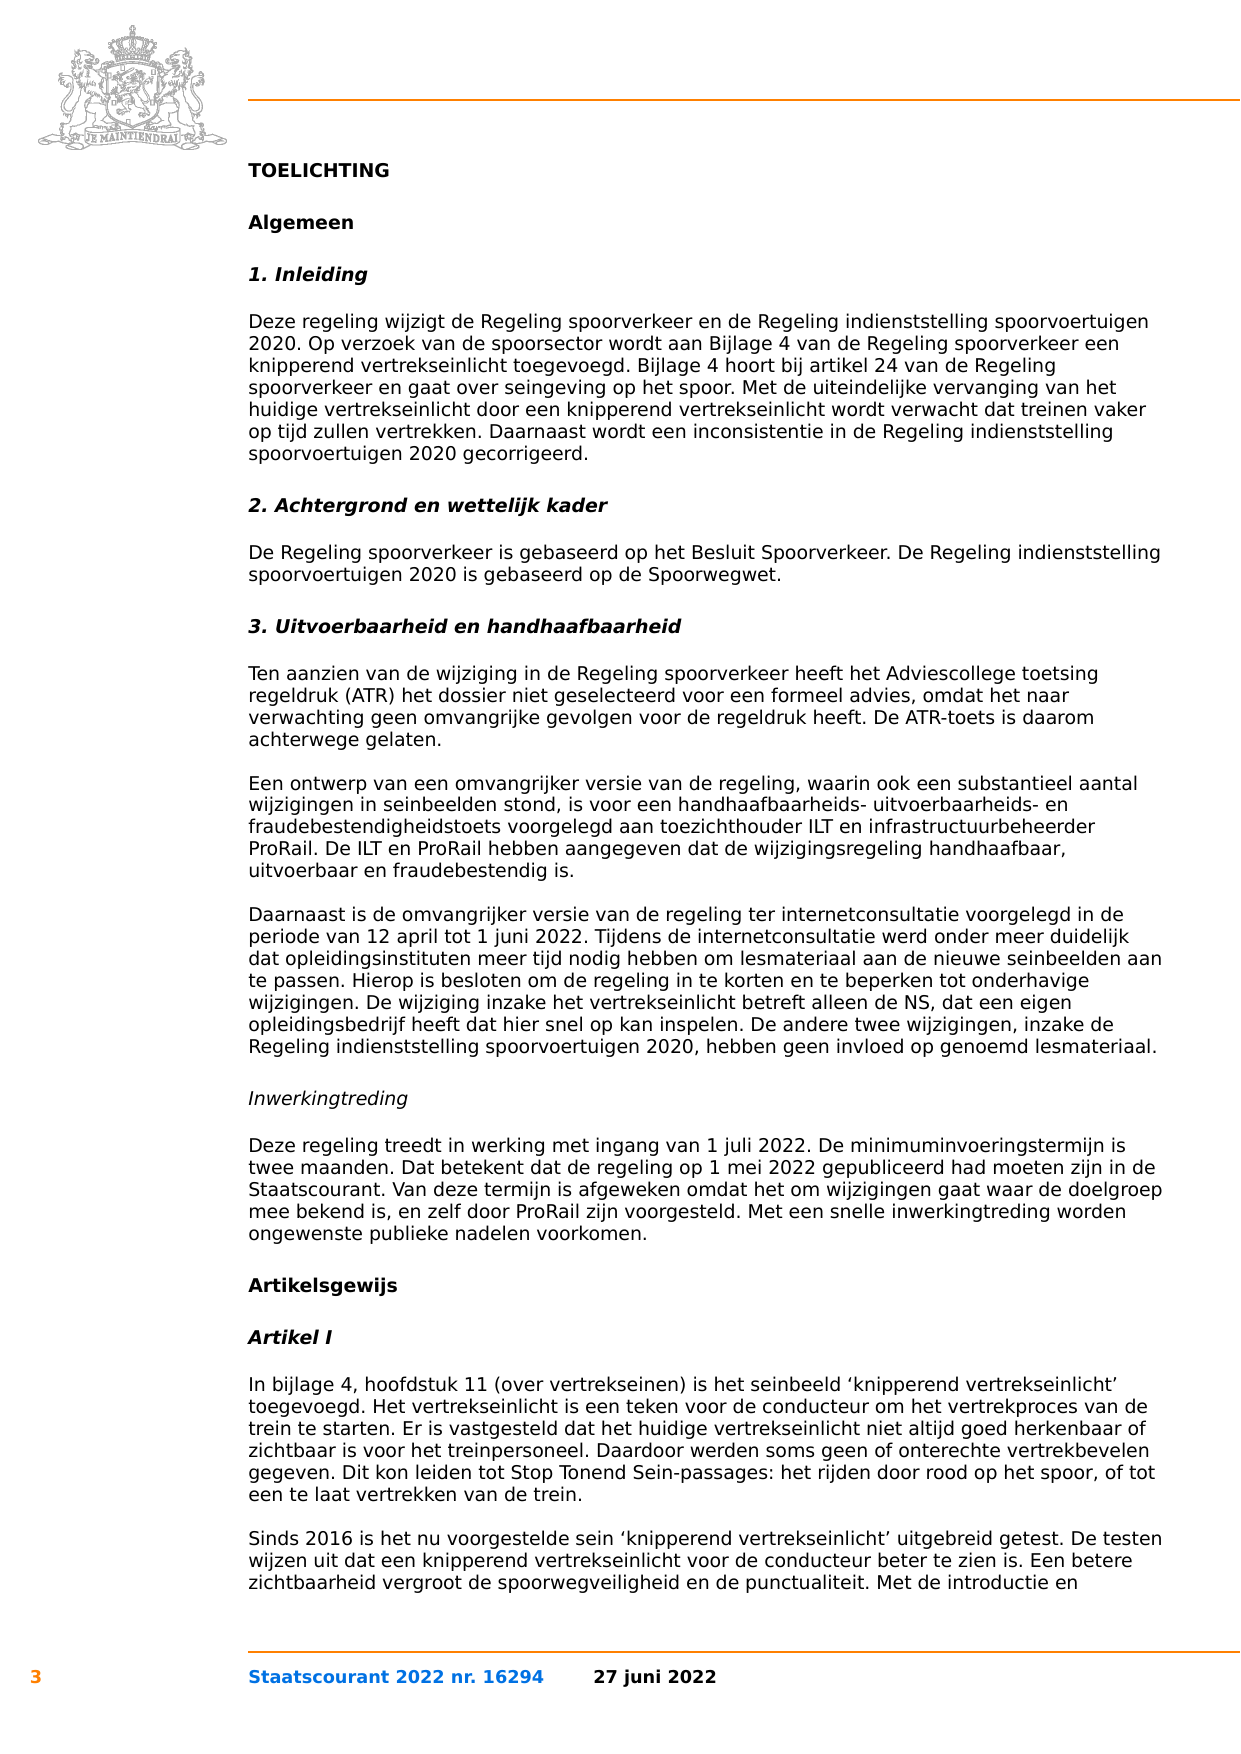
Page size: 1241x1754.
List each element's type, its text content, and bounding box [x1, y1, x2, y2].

text De Regeling spoorverkeer is gebaseerd op het Besluit Spoorverkeer. De Regeling indienststelling spoorvoertuigen 2020 is gebaseerd op de Spoorwegwet. [248, 542, 1163, 586]
subtitle Inwerkingtreding [248, 1088, 1163, 1110]
subtitle 1. Inleiding [248, 264, 1163, 286]
subtitle Artikel I [248, 1327, 1163, 1349]
subtitle TOELICHTING [248, 160, 1163, 182]
subtitle Artikelsgewijs [248, 1275, 1163, 1297]
text Deze regeling treedt in werking met ingang van 1 juli 2022. De minimuminvoeringstermijn is twee maanden. Dat betekent dat de regeling op 1 mei 2022 gepubliceerd had moeten zijn in de Staatscourant. Van deze termijn is afgeweken omdat het om wijzigingen gaat waar de doelgroep mee bekend is, en zelf door ProRail zijn voorgesteld. Met een snelle inwerkingtreding worden ongewenste publieke nadelen voorkomen. [248, 1135, 1163, 1245]
picture [38, 25, 227, 150]
subtitle Algemeen [248, 212, 1163, 234]
text Ten aanzien van de wijziging in de Regeling spoorverkeer heeft het Adviescollege toetsing regeldruk (ATR) het dossier niet geselecteerd voor een formeel advies, omdat het naar verwachting geen omvangrijke gevolgen voor de regeldruk heeft. De ATR-toets is daarom achterwege gelaten. [248, 663, 1163, 751]
subtitle 3. Uitvoerbaarheid en handhaafbaarheid [248, 616, 1163, 638]
text Daarnaast is de omvangrijker versie van de regeling ter internetconsultatie voorgelegd in de periode van 12 april tot 1 juni 2022. Tijdens de internetconsultatie werd onder meer duidelijk dat opleidingsinstituten meer tijd nodig hebben om lesmateriaal aan de nieuwe seinbeelden aan te passen. Hierop is besloten om de regeling in te korten en te beperken tot onderhavige wijzigingen. De wijziging inzake het vertrekseinlicht betreft alleen de NS, dat een eigen opleidingsbedrijf heeft dat hier snel op kan inspelen. De andere twee wijzigingen, inzake de Regeling indienststelling spoorvoertuigen 2020, hebben geen invloed op genoemd lesmateriaal. [248, 904, 1163, 1058]
text Een ontwerp van een omvangrijker versie van de regeling, waarin ook een substantieel aantal wijzigingen in seinbeelden stond, is voor een handhaafbaarheids- uitvoerbaarheids- en fraudebestendigheidstoets voorgelegd aan toezichthouder ILT en infrastructuurbeheerder ProRail. De ILT en ProRail hebben aangegeven dat de wijzigingsregeling handhaafbaar, uitvoerbaar en fraudebestendig is. [248, 772, 1163, 882]
text Deze regeling wijzigt de Regeling spoorverkeer en de Regeling indienststelling spoorvoertuigen 2020. Op verzoek van de spoorsector wordt aan Bijlage 4 van de Regeling spoorverkeer een knipperend vertrekseinlicht toegevoegd. Bijlage 4 hoort bij artikel 24 van de Regeling spoorverkeer en gaat over seingeving op het spoor. Met de uiteindelijke vervanging van het huidige vertrekseinlicht door een knipperend vertrekseinlicht wordt verwacht dat treinen vaker op tijd zullen vertrekken. Daarnaast wordt een inconsistentie in de Regeling indienststelling spoorvoertuigen 2020 gecorrigeerd. [248, 311, 1163, 465]
text Sinds 2016 is het nu voorgestelde sein ‘knipperend vertrekseinlicht’ uitgebreid getest. De testen wijzen uit dat een knipperend vertrekseinlicht voor de conducteur beter te zien is. Een betere zichtbaarheid vergroot de spoorwegveiligheid en de punctualiteit. Met de introductie en [248, 1528, 1163, 1593]
subtitle 2. Achtergrond en wettelijk kader [248, 495, 1163, 517]
text In bijlage 4, hoofdstuk 11 (over vertrekseinen) is het seinbeeld ‘knipperend vertrekseinlicht’ toegevoegd. Het vertrekseinlicht is een teken voor de conducteur om het vertrekproces van de trein te starten. Er is vastgesteld dat het huidige vertrekseinlicht niet altijd goed herkenbaar of zichtbaar is voor het treinpersoneel. Daardoor werden soms geen of onterechte vertrekbevelen gegeven. Dit kon leiden tot Stop Tonend Sein-passages: het rijden door rood op het spoor, of tot een te laat vertrekken van de trein. [248, 1374, 1163, 1506]
